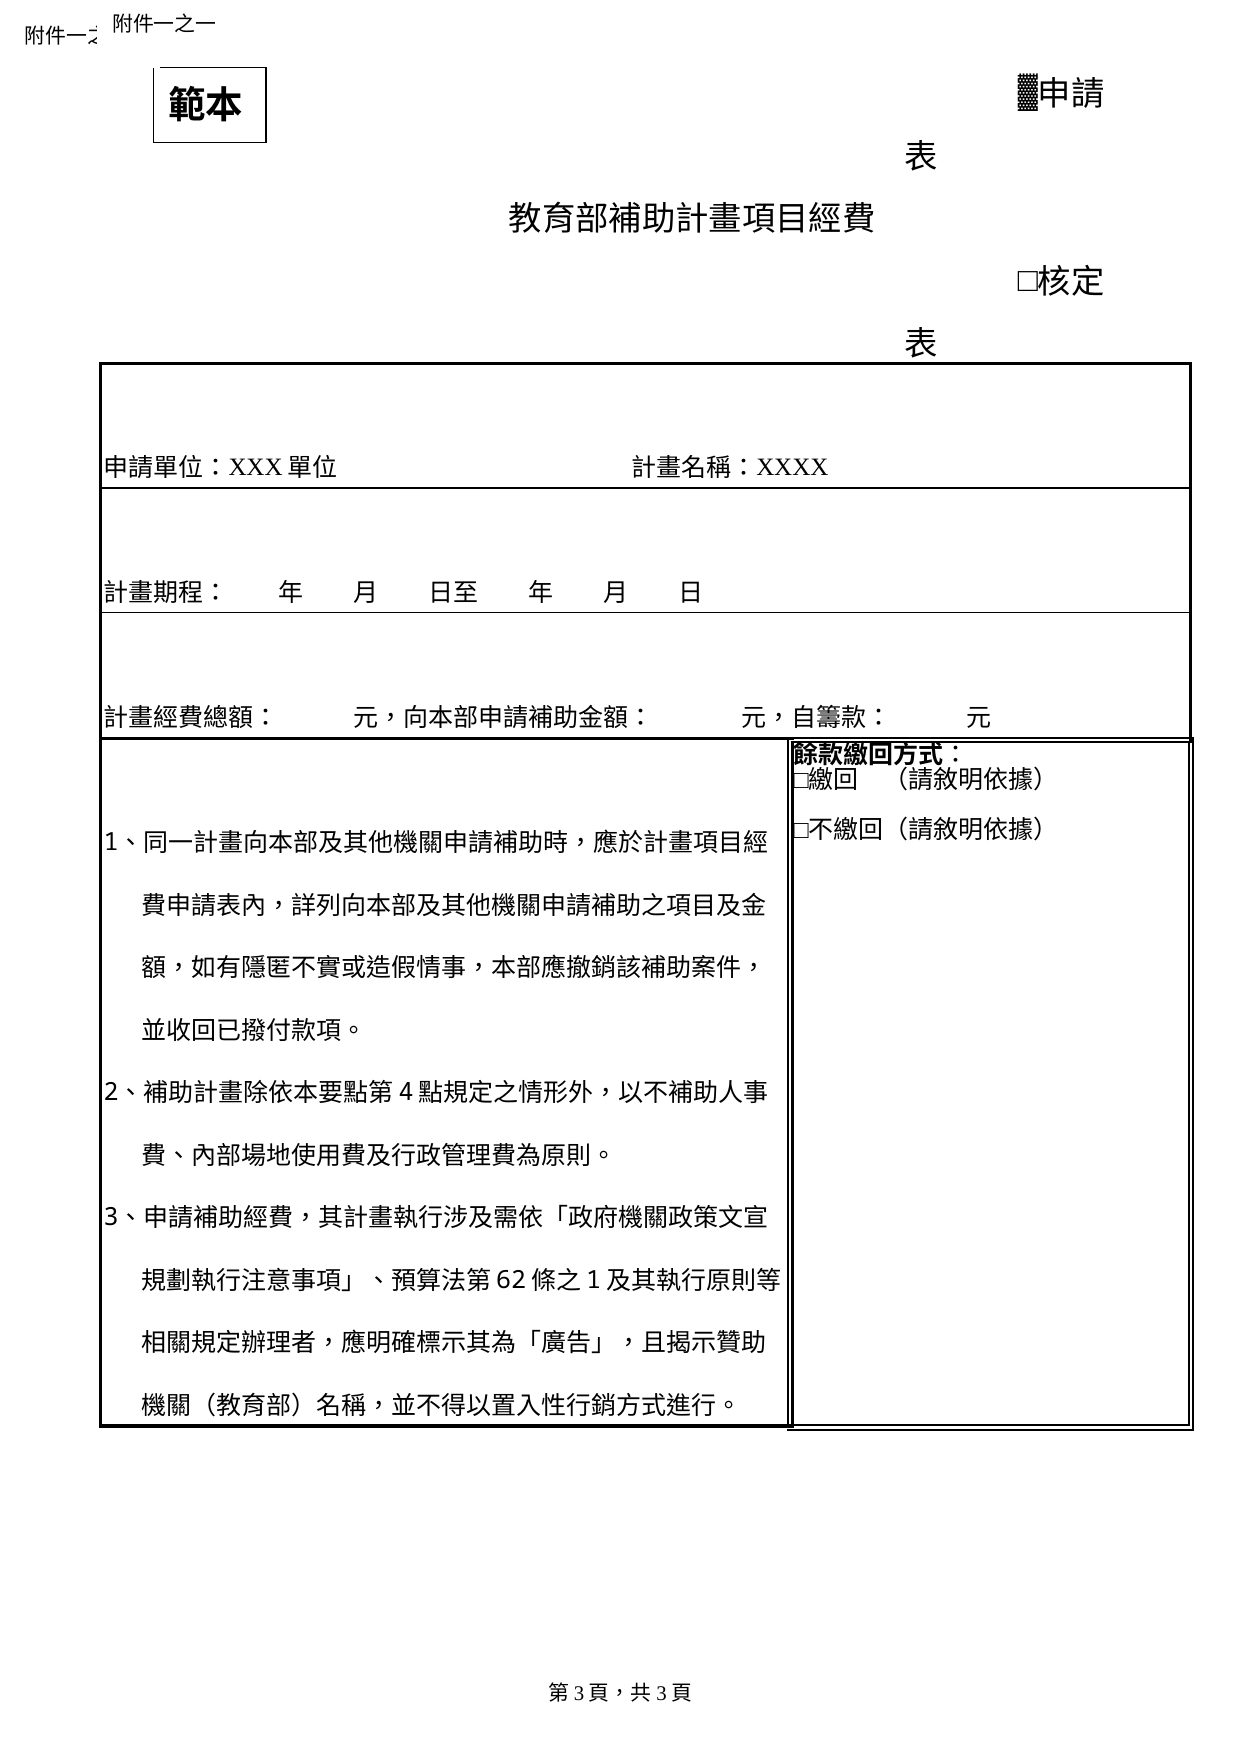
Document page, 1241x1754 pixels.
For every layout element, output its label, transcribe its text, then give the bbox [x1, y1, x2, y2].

table_cell 申請單位：XXX單位 [102, 365, 628, 487]
table_header ▓申請表 [730, 49, 1112, 174]
table_cell [1112, 237, 1191, 362]
table_header [272, 49, 399, 174]
table_cell 計畫期程： 年 月 日至 年 月 日 [102, 489, 1189, 612]
table_cell 計畫經費總額： 元，向本部申請補助金額： 元，自籌款： 元 [102, 613, 1189, 737]
table_header [399, 49, 524, 174]
table_header [157, 143, 250, 174]
table_cell [250, 237, 272, 362]
table_cell [272, 237, 399, 362]
table_cell □核定表 [730, 237, 1112, 362]
table_header [100, 68, 157, 174]
table_header [1112, 49, 1191, 174]
table_cell [100, 174, 157, 237]
table_cell 計畫名稱：XXXX [628, 365, 1189, 487]
table_cell [1112, 174, 1191, 237]
table_cell [157, 174, 250, 237]
table_cell [157, 237, 250, 362]
table_cell [100, 237, 157, 362]
table_header [250, 49, 272, 174]
table_cell [399, 237, 524, 362]
table_cell [250, 174, 272, 237]
table_cell [524, 237, 730, 362]
table_cell 餘款繳回方式： □繳回 （請敘明依據） □不繳回（請敘明依據） [794, 743, 1188, 1424]
table_header [160, 49, 250, 67]
table_cell 教育部補助計畫項目經費 [272, 174, 1112, 237]
table_header [524, 49, 730, 174]
table_cell 備註： 1、同一計畫向本部及其他機關申請補助時，應於計畫項目經費申請表內，詳列向本部及其他機關申請補助之項目及金額，如有隱匿不實或造假情事，本部應撤銷該補助案件，並收回已撥付款項。 2、補助計畫除依本要點第4點規定之情形外，以不補助人事費、內部場地使用費及行政管理費為原則。 3、申請補助經費，其計畫執行涉及需依「政府機關政策文宣規劃執行注意事項」、預算法第62條之1及其執行原則等相關規定辦理者，應明確標示其為「廣告」，且揭示贊助機關（教育部）名稱，並不得以置入性行銷方式進行。 [102, 740, 787, 1424]
